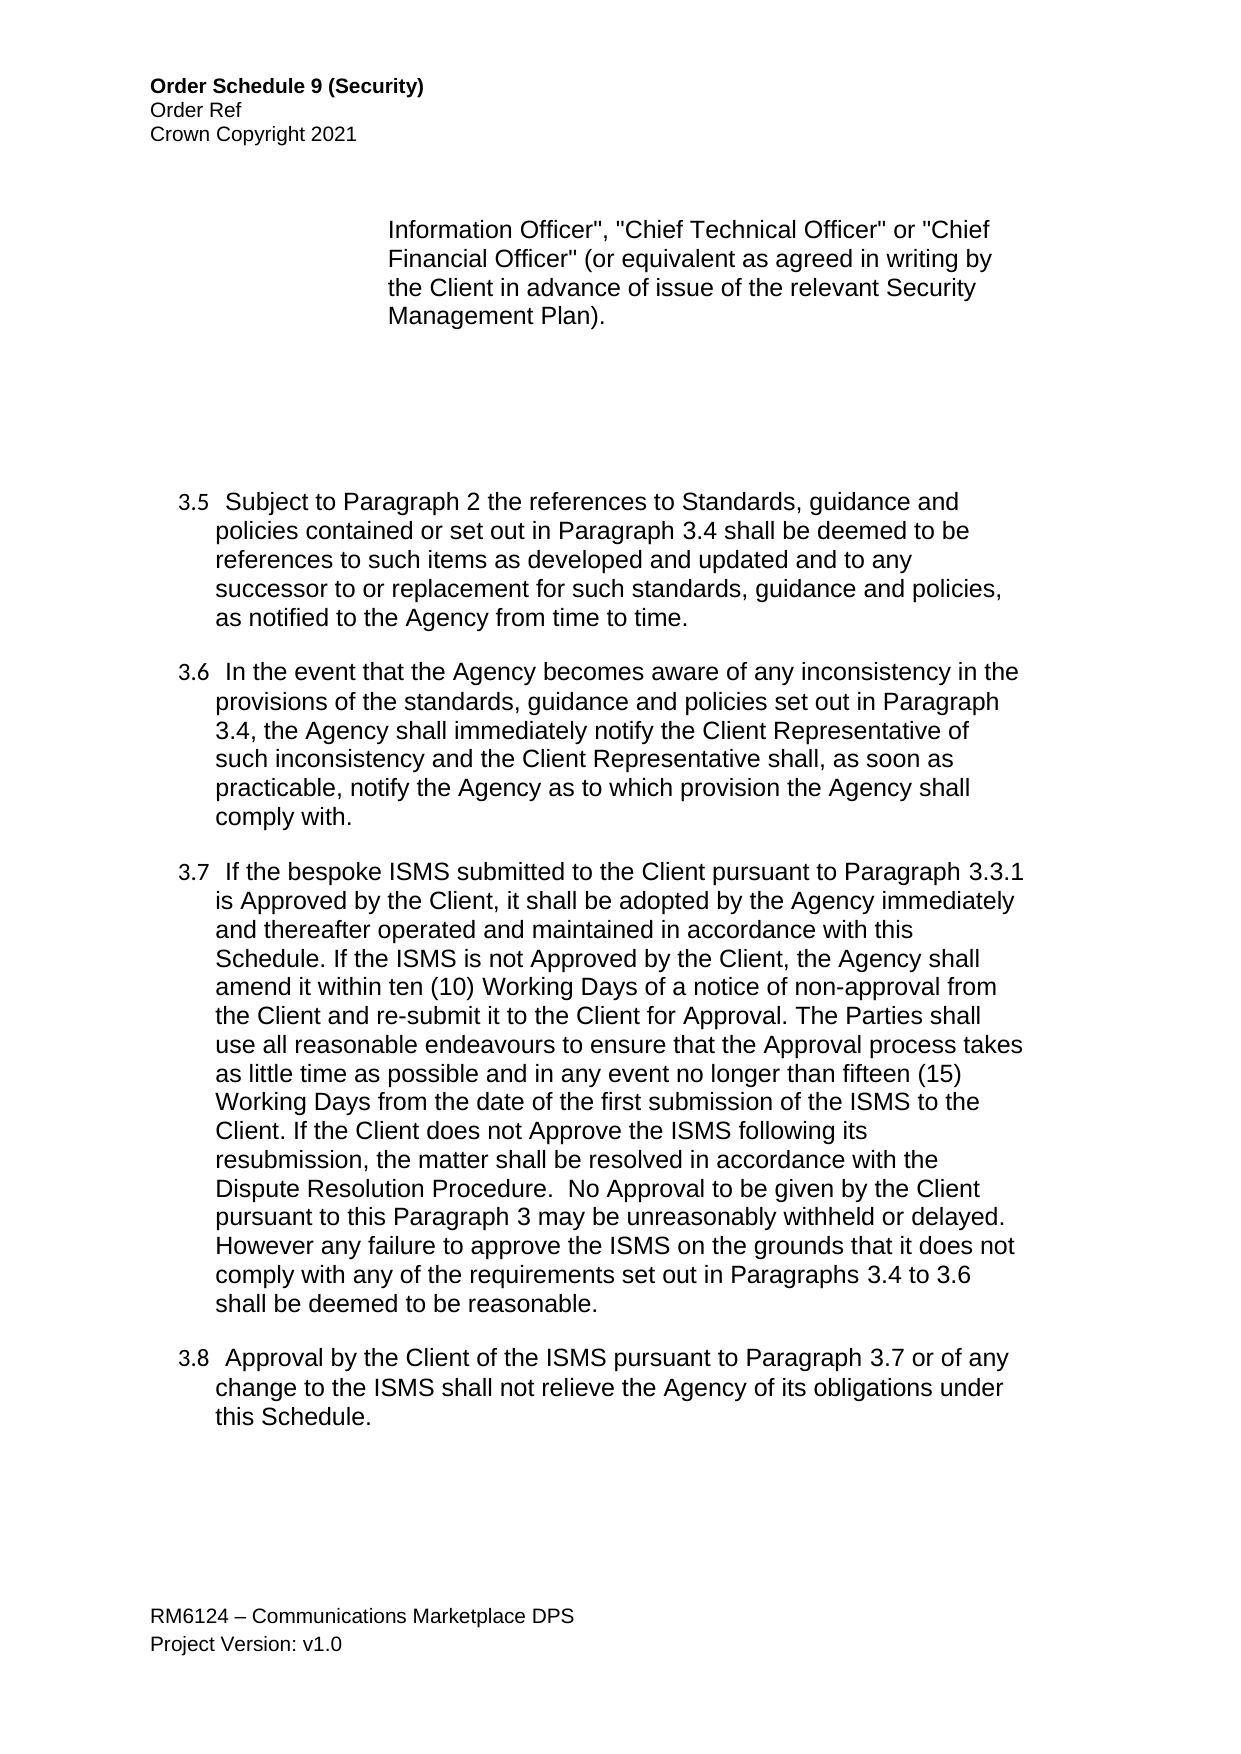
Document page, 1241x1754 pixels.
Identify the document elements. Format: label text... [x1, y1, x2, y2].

list If the bespoke ISMS submitted to the Client pursuant to Paragraph 3.3.1 is Approved by the Client, it shall be adopted by the Agency immediately and thereafter operated and maintained in accordance with this Schedule. If the ISMS is not Approved by the Client, the Agency shall amend it within ten (10) Working Days of a notice of non-approval from the Client and re-submit it to the Client for Approval. The Parties shall use all reasonable endeavours to ensure that the Approval process takes as little time as possible and in any event no longer than fifteen (15) Working Days from the date of the first submission of the ISMS to the Client. If the Client does not Approve the ISMS following its resubmission, the matter shall be resolved in accordance with the Dispute Resolution Procedure. No Approval to be given by the Client pursuant to this Paragraph 3 may be unreasonably withheld or delayed. However any failure to approve the ISMS on the grounds that it does not comply with any of the requirements set out in Paragraphs 3.4 to 3.6 shall be deemed to be reasonable. [114, 791, 1089, 1277]
list In the event that the Agency becomes aware of any inconsistency in the provisions of the standards, guidance and policies set out in Paragraph 3.4, the Agency shall immediately notify the Client Representative of such inconsistency and the Client Representative shall, as soon as practicable, notify the Agency as to which provision the Agency shall comply with. [114, 591, 1089, 791]
list Subject to Paragraph 2 the references to Standards, guidance and policies contained or set out in Paragraph 3.4 shall be deemed to be references to such items as developed and updated and to any successor to or replacement for such standards, guidance and policies, as notified to the Agency from time to time. [114, 422, 1089, 591]
list Approval by the Client of the ISMS pursuant to Paragraph 3.7 or of any change to the ISMS shall not relieve the Agency of its obligations under this Schedule. [114, 1277, 1089, 1495]
list be certified by (or by a person with the direct delegated authority of) a Agency’s main board representative, being the "Chief Security Officer", "Chief Information Officer", "Chief Technical Officer" or "Chief Financial Officer" (or equivalent as agreed in writing by the Client in advance of issue of the relevant Security Management Plan). [324, 151, 1089, 395]
